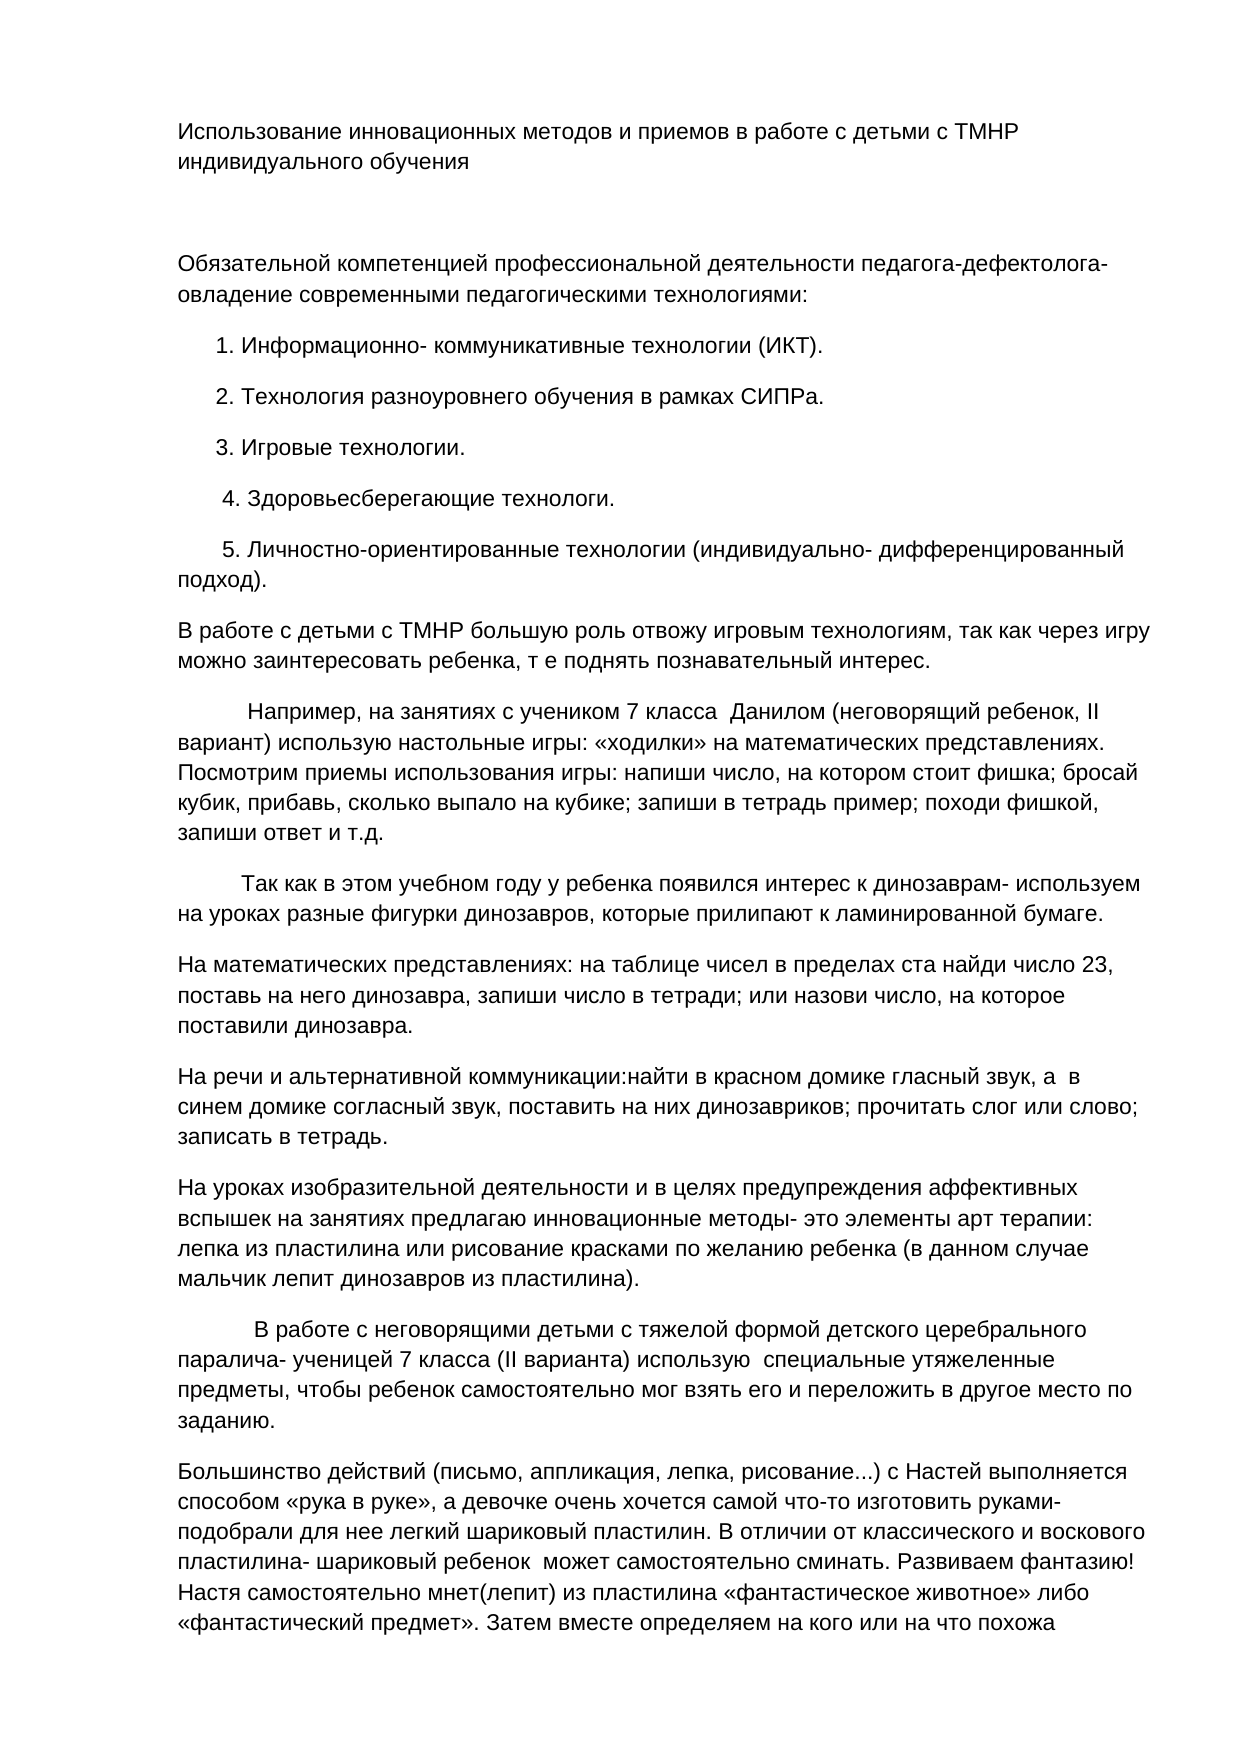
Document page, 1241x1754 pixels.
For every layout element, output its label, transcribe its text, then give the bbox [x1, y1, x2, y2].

text На речи и альтернативной коммуникации:найти в красном домике гласный звук, а в синем домике согласный звук, поставить на них динозавриков; прочитать слог или слово; записать в тетрадь. [177, 1063, 1152, 1150]
text 4. Здоровьесберегающие технологи. [177, 485, 1152, 511]
text 1. Информационно- коммуникативные технологии (ИКТ). [177, 332, 1152, 358]
text На уроках изобразительной деятельности и в целях предупреждения аффективных вспышек на занятиях предлагаю инновационные методы- это элементы арт терапии: лепка из пластилина или рисование красками по желанию ребенка (в данном случае мальчик лепит динозавров из пластилина). [177, 1174, 1152, 1291]
text 5. Личностно-ориентированные технологии (индивидуально- дифференцированный подход). [177, 536, 1152, 592]
text Например, на занятиях с учеником 7 класса Данилом (неговорящий ребенок, II вариант) использую настольные игры: «ходилки» на математических представлениях. Посмотрим приемы использования игры: напиши число, на котором стоит фишка; бросай кубик, прибавь, сколько выпало на кубике; запиши в тетрадь пример; походи фишкой, запиши ответ и т.д. [177, 698, 1152, 846]
text 2. Технология разноуровнего обучения в рамках СИПРа. [177, 383, 1152, 409]
text На математических представлениях: на таблице чисел в пределах ста найди число 23, поставь на него динозавра, запиши число в тетради; или назови число, на которое поставили динозавра. [177, 951, 1152, 1038]
text В работе с детьми с ТМНР большую роль отвожу игровым технологиям, так как через игру можно заинтересовать ребенка, т е поднять познавательный интерес. [177, 617, 1152, 674]
text 3. Игровые технологии. [177, 434, 1152, 460]
text В работе с неговорящими детьми с тяжелой формой детского церебрального паралича- ученицей 7 класса (II варианта) использую специальные утяжеленные предметы, чтобы ребенок самостоятельно мог взять его и переложить в другое место по заданию. [177, 1316, 1152, 1433]
text Использование инновационных методов и приемов в работе с детьми с ТМНР индивидуального обучения [177, 118, 1152, 175]
text Так как в этом учебном году у ребенка появился интерес к динозаврам- используем на уроках разные фигурки динозавров, которые прилипают к ламинированной бумаге. [177, 870, 1152, 927]
text Большинство действий (письмо, аппликация, лепка, рисование...) с Настей выполняется способом «рука в руке», а девочке очень хочется самой что-то изготовить руками- подобрали для нее легкий шариковый пластилин. В отличии от классического и воскового пластилина- шариковый ребенок может самостоятельно сминать. Развиваем фантазию! Настя самостоятельно мнет(лепит) из пластилина «фантастическое животное» либо «фантастический предмет». Затем вместе определяем на кого или на что похожа [177, 1458, 1152, 1635]
text Обязательной компетенцией профессиональной деятельности педагога-дефектолога- овладение современными педагогическими технологиями: [177, 250, 1152, 307]
